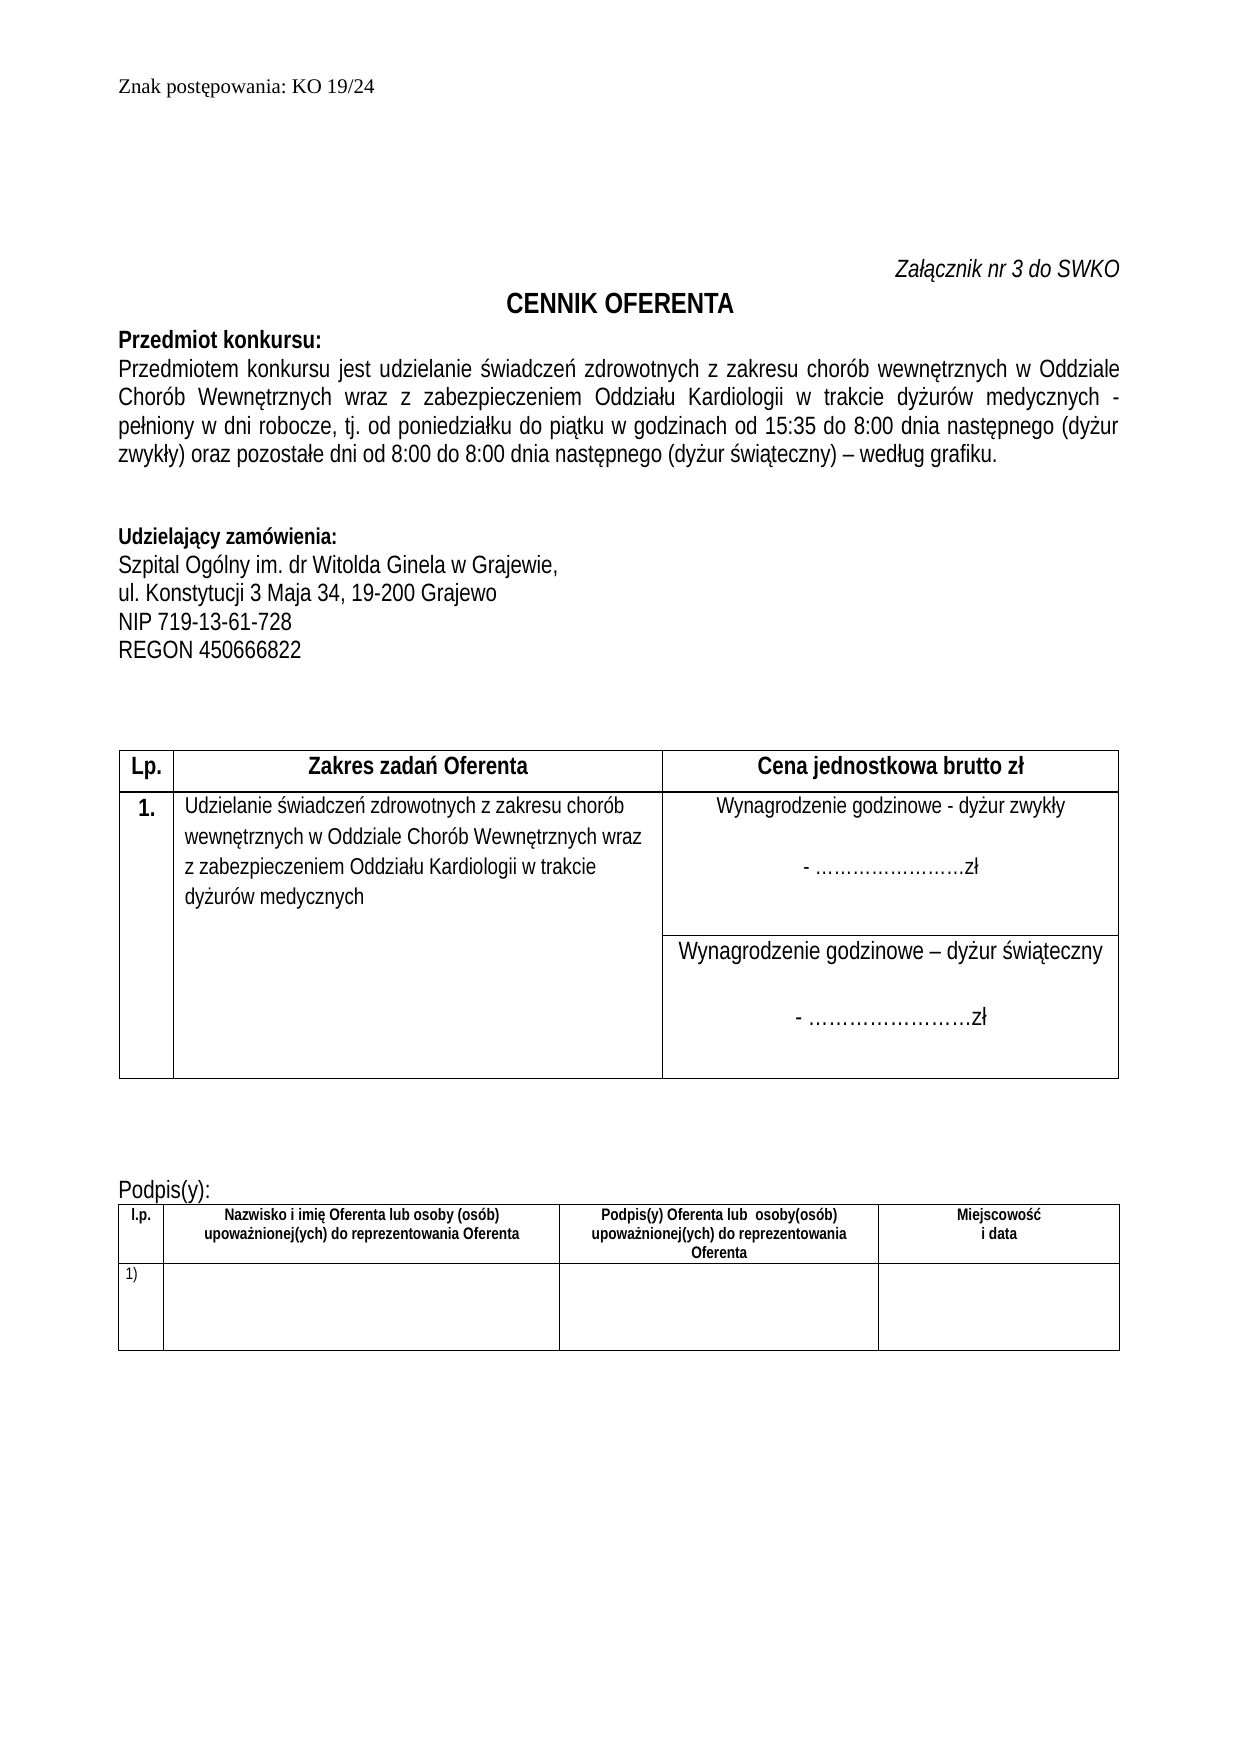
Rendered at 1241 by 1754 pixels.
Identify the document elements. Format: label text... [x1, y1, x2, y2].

table_cell [879, 1264, 1119, 1350]
text NIP 719-13-61-728 [118, 607, 1122, 636]
table_cell 1. [120, 793, 173, 935]
text Przedmiotem konkursu jest udzielanie świadczeń zdrowotnych z zakresu chorób wewnętrznych w Oddziale Chorób Wewnętrznych wraz z zabezpieczeniem Oddziału Kardiologii w trakcie dyżurów medycznych - pełniony w dni robocze, tj. od poniedziałku do piątku w godzinach od 15:35 do 8:00 dnia następnego (dyżur zwykły) oraz pozostałe dni od 8:00 do 8:00 dnia następnego (dyżur świąteczny) – według grafiku. [118, 353, 1122, 468]
text ul. Konstytucji 3 Maja 34, 19-200 Grajewo [118, 578, 1122, 607]
text Szpital Ogólny im. dr Witolda Ginela w Grajewie, [118, 549, 1122, 578]
table_cell [120, 935, 173, 1078]
table_cell Wynagrodzenie godzinowe - dyżur zwykły - ……………………zł [663, 793, 1118, 935]
table_header Lp. [120, 751, 173, 791]
table_cell [560, 1264, 878, 1350]
table_header l.p. [119, 1205, 163, 1262]
text Załącznik nr 3 do SWKO [118, 253, 1122, 282]
subtitle Przedmiot konkursu: [118, 325, 1122, 353]
table_header Podpis(y) Oferenta lub osoby(osób) upoważnionej(ych) do reprezentowania Oferenta [560, 1205, 878, 1262]
table_header Nazwisko i imię Oferenta lub osoby (osób) upoważnionej(ych) do reprezentowania Oferenta [164, 1205, 559, 1262]
table_cell Wynagrodzenie godzinowe – dyżur świąteczny - ……………………zł [663, 936, 1118, 1078]
table_header Miejscowość i data [879, 1205, 1119, 1262]
text REGON 450666822 [118, 636, 1122, 664]
table_header Zakres zadań Oferenta [174, 751, 662, 791]
table_cell 1) [119, 1264, 163, 1350]
text Udzielający zamówienia: [118, 523, 1122, 549]
table_cell [164, 1264, 559, 1350]
text CENNIK OFERENTA [118, 286, 1122, 320]
table_header Cena jednostkowa brutto zł [663, 751, 1118, 791]
table_cell Udzielanie świadczeń zdrowotnych z zakresu chorób wewnętrznych w Oddziale Chorób Wewnętrznych wraz z zabezpieczeniem Oddziału Kardiologii w trakcie dyżurów medycznych [174, 793, 662, 935]
table_cell [174, 935, 662, 1078]
text Podpis(y): [118, 1175, 1122, 1204]
